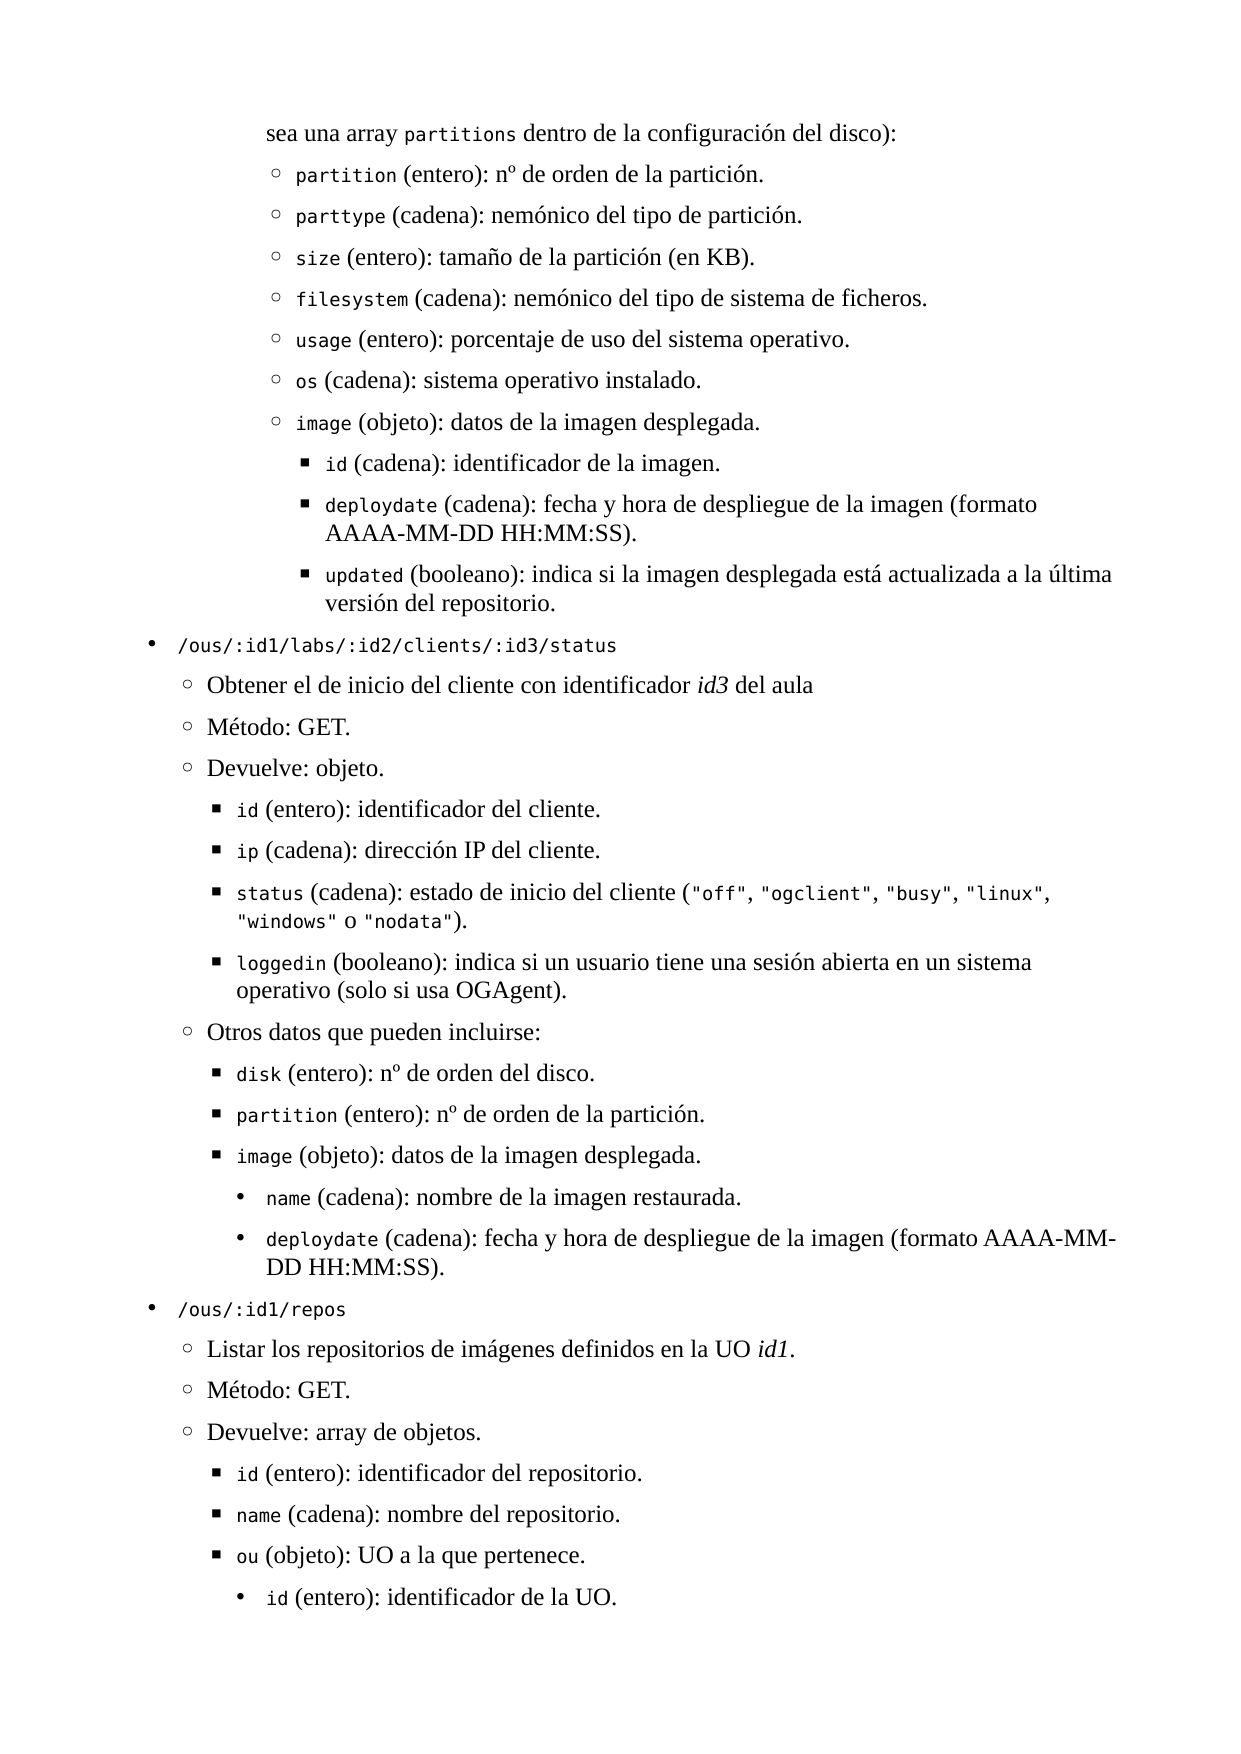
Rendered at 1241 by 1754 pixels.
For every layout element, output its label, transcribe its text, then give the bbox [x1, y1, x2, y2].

list status (cadena): estado de inicio del cliente ("off", "ogclient", "busy", "linux", "windows" o "nodata"). [207, 877, 1122, 934]
list id (entero): identificador del repositorio. [207, 1458, 1122, 1487]
list filesystem (cadena): nemónico del tipo de sistema de ficheros. [266, 283, 1122, 312]
list image (objeto): datos de la imagen desplegada. [266, 407, 1122, 436]
list Devuelve: array de objetos. [177, 1417, 1122, 1446]
list deploydate (cadena): fecha y hora de despliegue de la imagen (formato AAAA-MM-DD HH:MM:SS). [295, 489, 1122, 547]
list ip (cadena): dirección IP del cliente. [207, 836, 1122, 864]
list name (cadena): nombre del repositorio. [207, 1499, 1122, 1528]
list image (objeto): datos de la imagen desplegada. [207, 1141, 1122, 1169]
list ou (objeto): UO a la que pertenece. [207, 1541, 1122, 1569]
list usage (entero): porcentaje de uso del sistema operativo. [266, 324, 1122, 353]
list id (entero): identificador de la UO. [236, 1582, 1122, 1611]
list parttype (cadena): nemónico del tipo de partición. [266, 201, 1122, 229]
list Otros datos que pueden incluirse: [177, 1017, 1122, 1046]
list size (entero): tamaño de la partición (en KB). [266, 242, 1122, 271]
list name (cadena): nombre de la imagen restaurada. [236, 1182, 1122, 1211]
list partition (entero): nº de orden de la partición. [266, 159, 1122, 188]
list disk (entero): nº de orden del disco. [207, 1058, 1122, 1087]
list Método: GET. [177, 712, 1122, 741]
list /ous/:id1/repos [148, 1293, 1122, 1322]
list sea una array partitions dentro de la configuración del disco): [236, 118, 1122, 147]
list updated (booleano): indica si la imagen desplegada está actualizada a la última versión del repositorio. [295, 559, 1122, 617]
list Método: GET. [177, 1376, 1122, 1404]
list Devuelve: objeto. [177, 753, 1122, 782]
list Listar los repositorios de imágenes definidos en la UO id1. [177, 1334, 1122, 1363]
list deploydate (cadena): fecha y hora de despliegue de la imagen (formato AAAA-MM-DD HH:MM:SS). [236, 1223, 1122, 1281]
list id (entero): identificador del cliente. [207, 794, 1122, 823]
list os (cadena): sistema operativo instalado. [266, 366, 1122, 394]
list partition (entero): nº de orden de la partición. [207, 1099, 1122, 1128]
list id (cadena): identificador de la imagen. [295, 448, 1122, 477]
list /ous/:id1/labs/:id2/clients/:id3/status [148, 629, 1122, 658]
list loggedin (booleano): indica si un usuario tiene una sesión abierta en un sistema operativo (solo si usa OGAgent). [207, 947, 1122, 1004]
list Obtener el de inicio del cliente con identificador id3 del aula [177, 671, 1122, 699]
